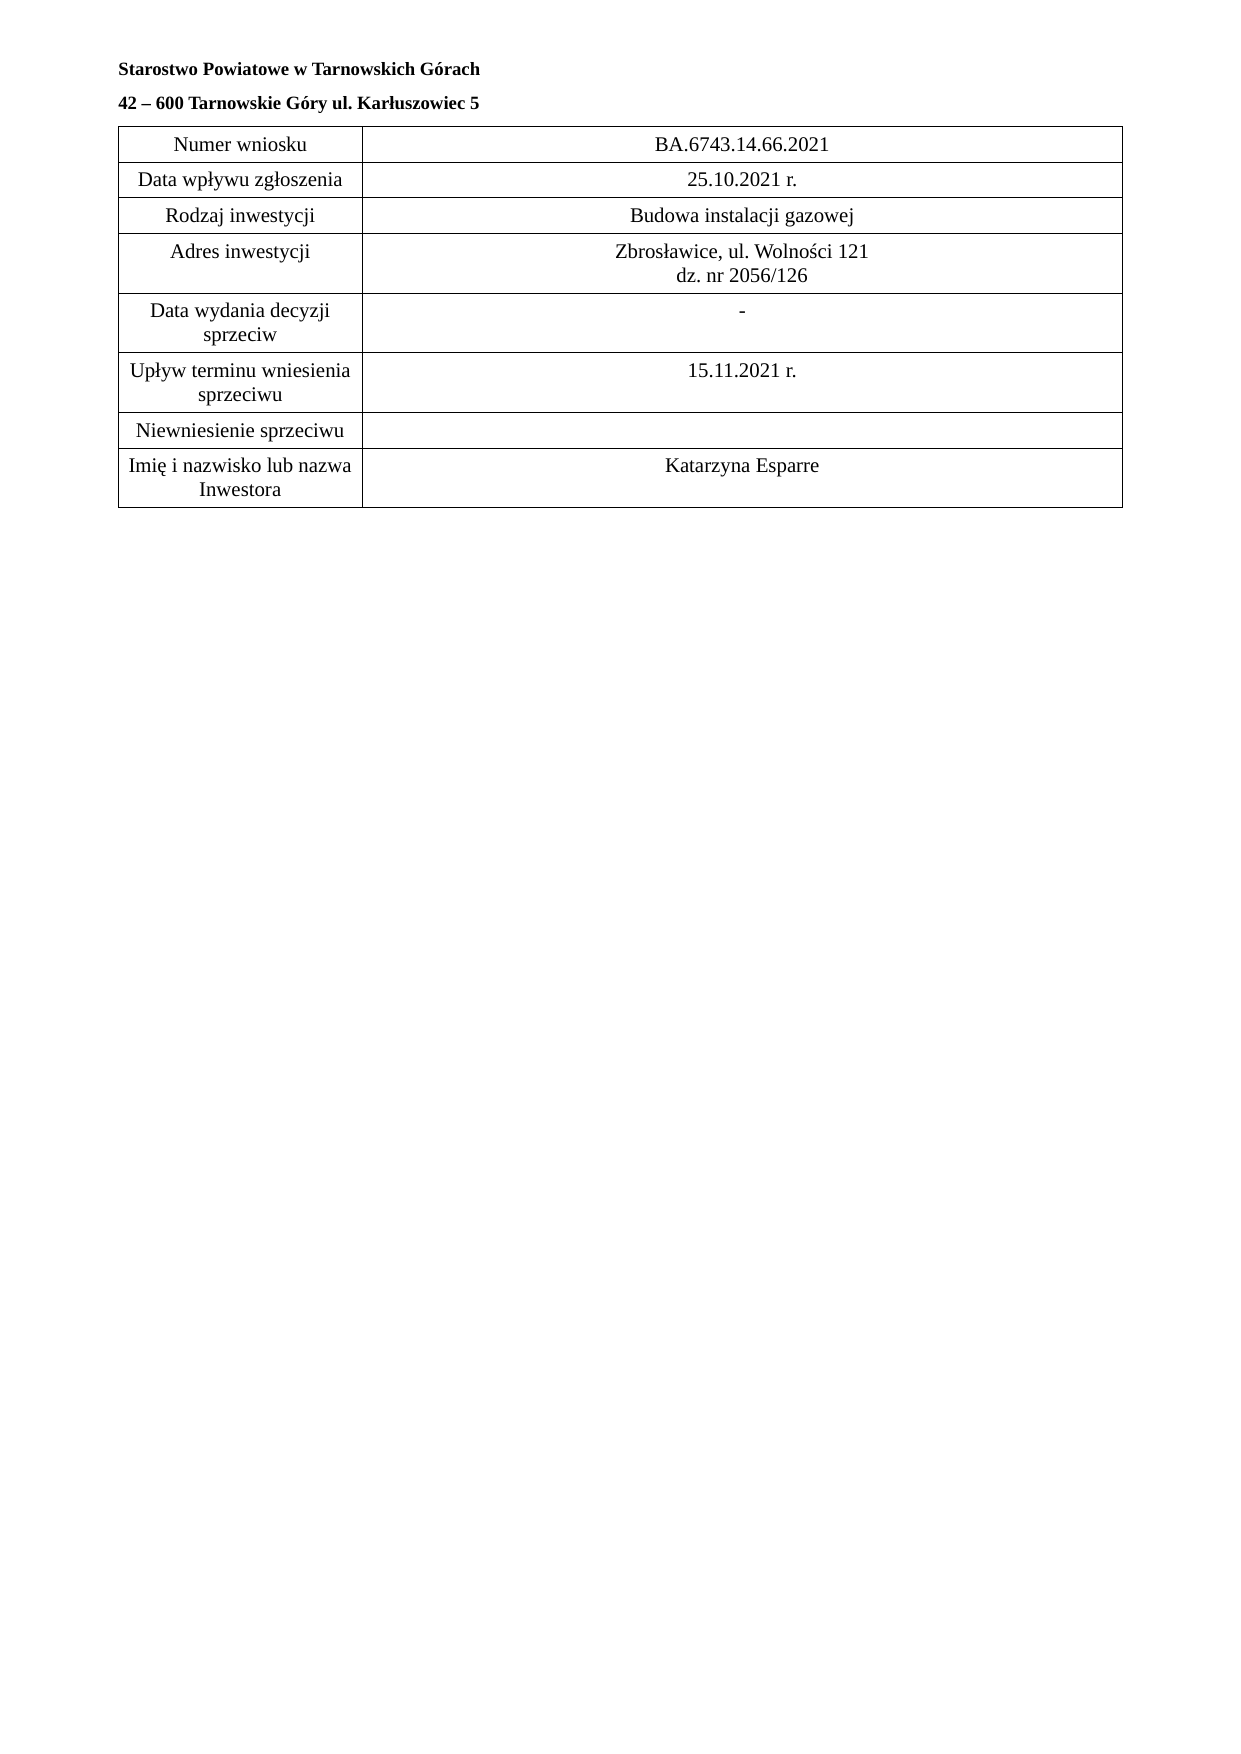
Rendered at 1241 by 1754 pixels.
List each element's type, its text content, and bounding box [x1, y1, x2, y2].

table_cell Upływ terminu wniesienia sprzeciwu [119, 353, 362, 412]
table_cell 15.11.2021 r. [363, 353, 1122, 412]
text 42 – 600 Tarnowskie Góry ul. Karłuszowiec 5 [118, 92, 1122, 113]
table_cell Niewniesienie sprzeciwu [119, 413, 362, 447]
table_cell Adres inwestycji [119, 234, 362, 292]
table_header BA.6743.14.66.2021 [363, 127, 1122, 162]
table_cell Imię i nazwisko lub nazwa Inwestora [119, 449, 362, 507]
text Starostwo Powiatowe w Tarnowskich Górach [118, 58, 1122, 79]
table_cell Rodzaj inwestycji [119, 198, 362, 233]
table_cell Data wydania decyzji sprzeciw [119, 294, 362, 352]
table_cell 25.10.2021 r. [363, 163, 1122, 197]
table_cell [363, 413, 1122, 447]
table_cell - [363, 294, 1122, 352]
table_cell Data wpływu zgłoszenia [119, 163, 362, 197]
table_cell Zbrosławice, ul. Wolności 121 dz. nr 2056/126 [363, 234, 1122, 292]
table_header Numer wniosku [119, 127, 362, 162]
table_cell Budowa instalacji gazowej [363, 198, 1122, 233]
table_cell Katarzyna Esparre [363, 449, 1122, 507]
